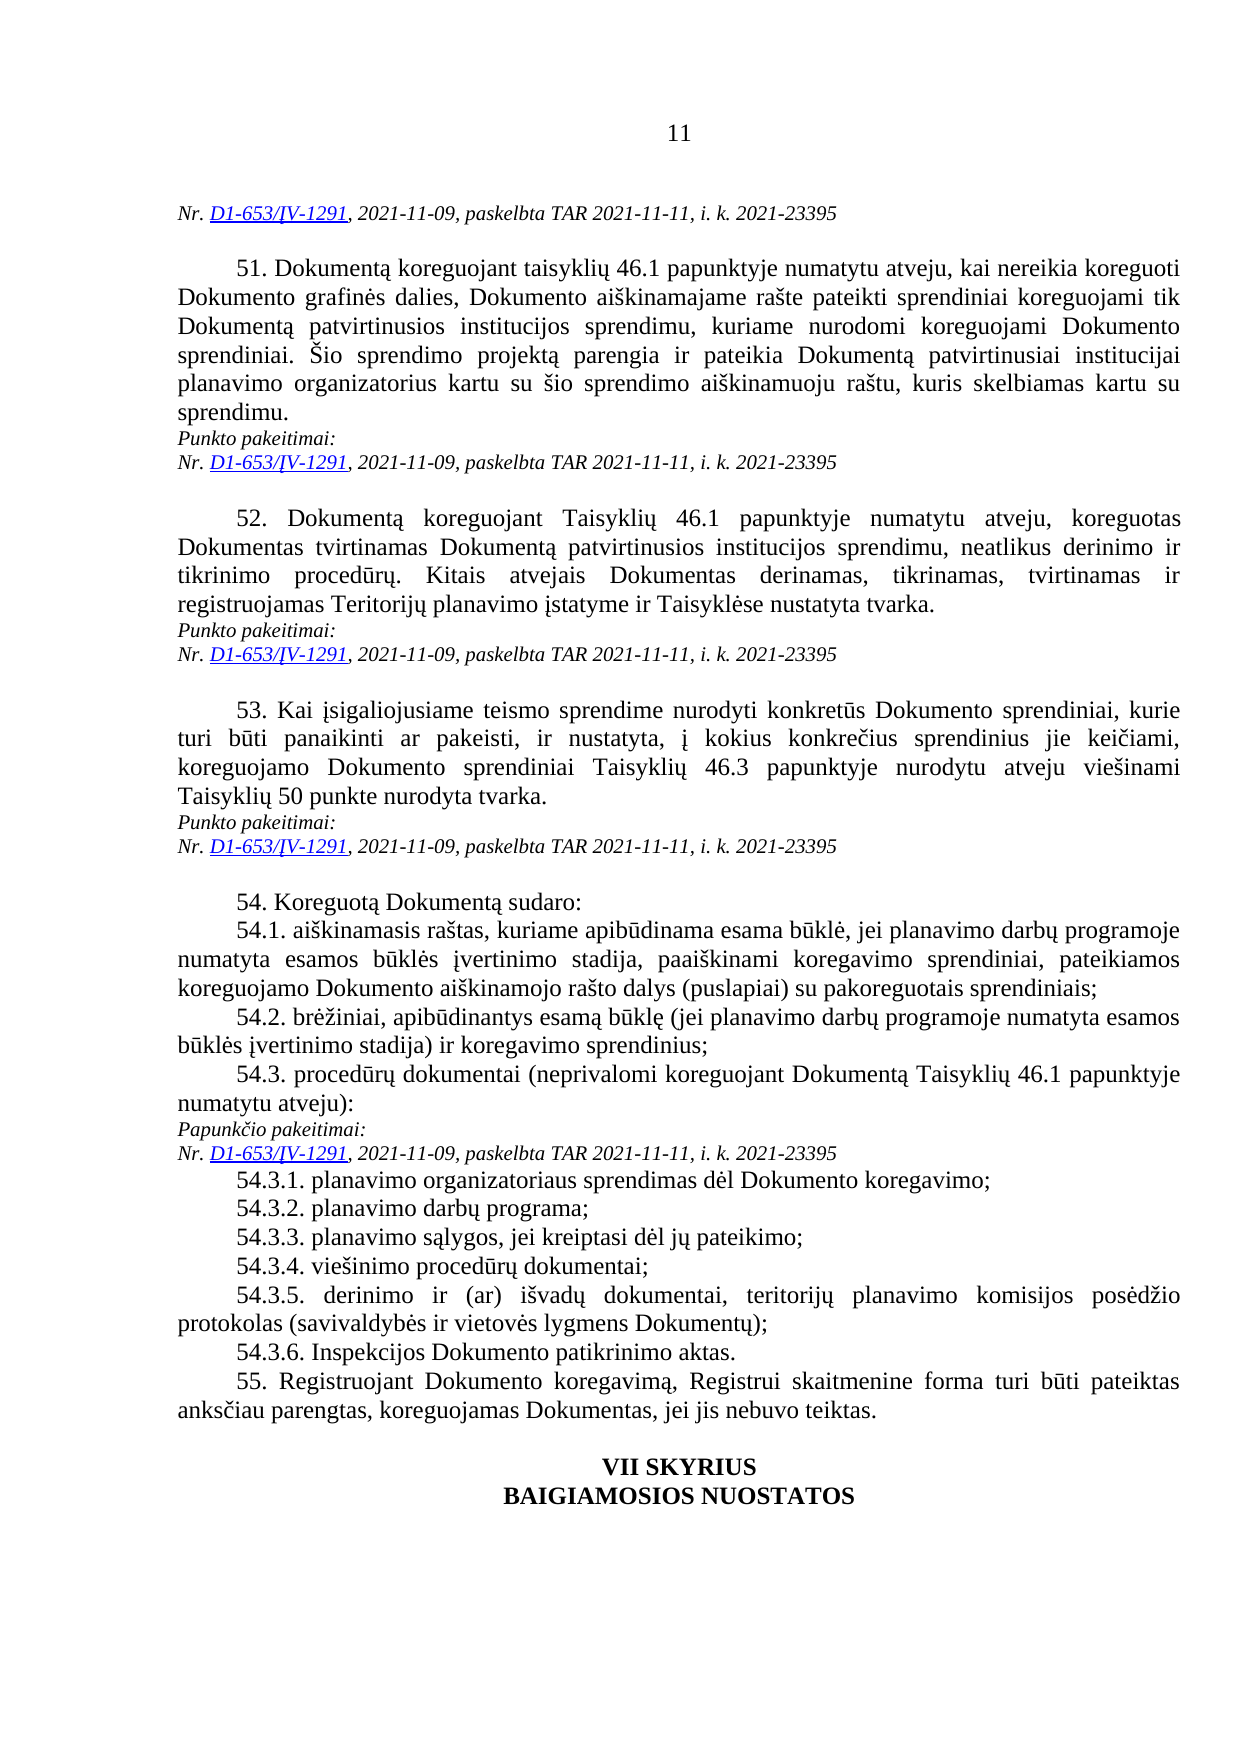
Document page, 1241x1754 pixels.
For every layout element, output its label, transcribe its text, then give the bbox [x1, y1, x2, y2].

text 54.3.2. planavimo darbų programa; [177, 1193, 1181, 1222]
text Papunkčio pakeitimai: [177, 1117, 1181, 1141]
text 52. Dokumentą koreguojant Taisyklių 46.1 papunktyje numatytu atveju, koreguotas Dokumentas tvirtinamas Dokumentą patvirtinusios institucijos sprendimu, neatlikus derinimo ir tikrinimo procedūrų. Kitais atvejais Dokumentas derinamas, tikrinamas, tvirtinamas ir registruojamas Teritorijų planavimo įstatyme ir Taisyklėse nustatyta tvarka. [177, 503, 1181, 618]
text Punkto pakeitimai: [177, 618, 1181, 642]
text 54.3.4. viešinimo procedūrų dokumentai; [177, 1251, 1181, 1280]
text Nr. D1-653/ĮV-1291, 2021-11-09, paskelbta TAR 2021-11-11, i. k. 2021-23395 [177, 450, 1181, 474]
text 54.1. aiškinamasis raštas, kuriame apibūdinama esama būklė, jei planavimo darbų programoje numatyta esamos būklės įvertinimo stadija, paaiškinami koregavimo sprendiniai, pateikiamos koreguojamo Dokumento aiškinamojo rašto dalys (puslapiai) su pakoreguotais sprendiniais; [177, 915, 1181, 1002]
text Nr. D1-653/ĮV-1291, 2021-11-09, paskelbta TAR 2021-11-11, i. k. 2021-23395 [177, 201, 1181, 225]
text 54.3.3. planavimo sąlygos, jei kreiptasi dėl jų pateikimo; [177, 1222, 1181, 1251]
text 53. Kai įsigaliojusiame teismo sprendime nurodyti konkretūs Dokumento sprendiniai, kurie turi būti panaikinti ar pakeisti, ir nustatyta, į kokius konkrečius sprendinius jie keičiami, koreguojamo Dokumento sprendiniai Taisyklių 46.3 papunktyje nurodytu atveju viešinami Taisyklių 50 punkte nurodyta tvarka. [177, 695, 1181, 810]
text Punkto pakeitimai: [177, 810, 1181, 834]
text Nr. D1-653/ĮV-1291, 2021-11-09, paskelbta TAR 2021-11-11, i. k. 2021-23395 [177, 1141, 1181, 1165]
text 54.2. brėžiniai, apibūdinantys esamą būklę (jei planavimo darbų programoje numatyta esamos būklės įvertinimo stadija) ir koregavimo sprendinius; [177, 1002, 1181, 1059]
text Nr. D1-653/ĮV-1291, 2021-11-09, paskelbta TAR 2021-11-11, i. k. 2021-23395 [177, 642, 1181, 666]
text 51. Dokumentą koreguojant taisyklių 46.1 papunktyje numatytu atveju, kai nereikia koreguoti Dokumento grafinės dalies, Dokumento aiškinamajame rašte pateikti sprendiniai koreguojami tik Dokumentą patvirtinusios institucijos sprendimu, kuriame nurodomi koreguojami Dokumento sprendiniai. Šio sprendimo projektą parengia ir pateikia Dokumentą patvirtinusiai institucijai planavimo organizatorius kartu su šio sprendimo aiškinamuoju raštu, kuris skelbiamas kartu su sprendimu. [177, 253, 1181, 426]
text 54.3.6. Inspekcijos Dokumento patikrinimo aktas. [177, 1337, 1181, 1366]
text 55. Registruojant Dokumento koregavimą, Registrui skaitmenine forma turi būti pateiktas anksčiau parengtas, koreguojamas Dokumentas, jei jis nebuvo teiktas. [177, 1366, 1181, 1423]
text Punkto pakeitimai: [177, 426, 1181, 450]
text 54.3. procedūrų dokumentai (neprivalomi koreguojant Dokumentą Taisyklių 46.1 papunktyje numatytu atveju): [177, 1059, 1181, 1117]
text Nr. D1-653/ĮV-1291, 2021-11-09, paskelbta TAR 2021-11-11, i. k. 2021-23395 [177, 834, 1181, 858]
text 54.3.1. planavimo organizatoriaus sprendimas dėl Dokumento koregavimo; [177, 1165, 1181, 1193]
text 54.3.5. derinimo ir (ar) išvadų dokumentai, teritorijų planavimo komisijos posėdžio protokolas (savivaldybės ir vietovės lygmens Dokumentų); [177, 1280, 1181, 1337]
text VII SKYRIUS [177, 1452, 1181, 1481]
text BAIGIAMOSIOS NUOSTATOS [177, 1481, 1181, 1510]
text 54. Koreguotą Dokumentą sudaro: [177, 887, 1181, 915]
